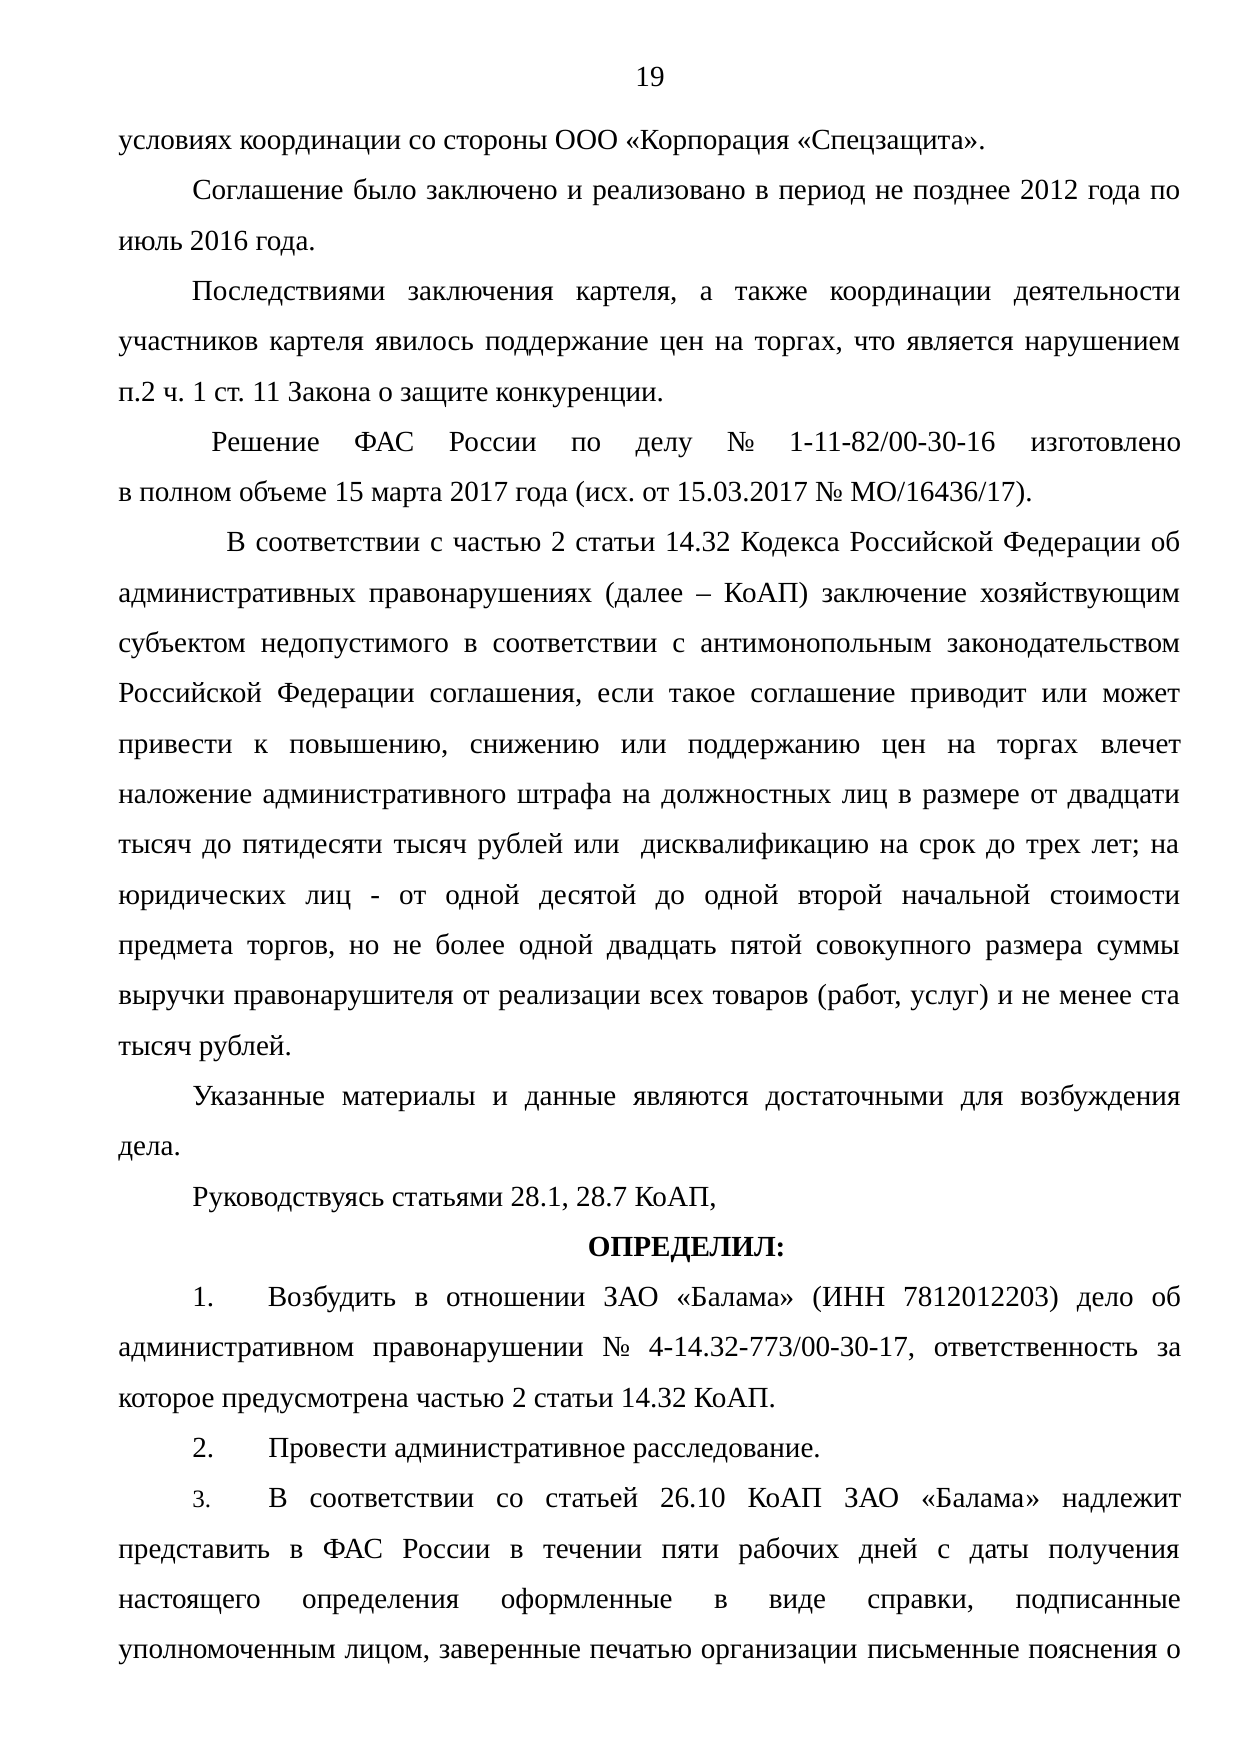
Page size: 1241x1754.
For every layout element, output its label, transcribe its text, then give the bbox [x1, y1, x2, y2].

text Последствиями заключения картеля, а также координации деятельности участников картеля явилось поддержание цен на торгах, что является нарушением п.2 ч. 1 ст. 11 Закона о защите конкуренции. [118, 273, 1181, 407]
text Указанные материалы и данные являются достаточными для возбуждения дела. [118, 1078, 1181, 1162]
text 1. Возбудить в отношении ЗАО «Балама» (ИНН 7812012203) дело об административном правонарушении № 4-14.32-773/00-30-17, ответственность за которое предусмотрена частью 2 статьи 14.32 КоАП. [118, 1279, 1181, 1413]
text условиях координации со стороны ООО «Корпорация «Спецзащита». [118, 122, 1181, 156]
text В соответствии с частью 2 статьи 14.32 Кодекса Российской Федерации об административных правонарушениях (далее – КоАП) заключение хозяйствующим субъектом недопустимого в соответствии с антимонопольным законодательством Российской Федерации соглашения, если такое соглашение приводит или может привести к повышению, снижению или поддержанию цен на торгах влечет наложение административного штрафа на должностных лиц в размере от двадцати тысяч до пятидесяти тысяч рублей или дисквалификацию на срок до трех лет; на юридических лиц - от одной десятой до одной второй начальной стоимости предмета торгов, но не более одной двадцать пятой совокупного размера суммы выручки правонарушителя от реализации всех товаров (работ, услуг) и не менее ста тысяч рублей. [118, 524, 1181, 1061]
text Соглашение было заключено и реализовано в период не позднее 2012 года по июль 2016 года. [118, 172, 1181, 256]
text ОПРЕДЕЛИЛ: [118, 1229, 1181, 1262]
list В соответствии со статьей 26.10 КоАП ЗАО «Балама» надлежит представить в ФАС России в течении пяти рабочих дней с даты получения настоящего определения оформленные в виде справки, подписанные уполномоченным лицом, заверенные печатью организации письменные пояснения о [118, 1481, 1181, 1665]
text Руководствуясь статьями 28.1, 28.7 КоАП, [118, 1179, 1181, 1212]
list Провести административное расследование. [118, 1430, 1181, 1464]
text Решение ФАС России по делу № 1-11-82/00-30-16 изготовлено в полном объеме 15 марта 2017 года (исх. от 15.03.2017 № МО/16436/17). [118, 424, 1181, 508]
